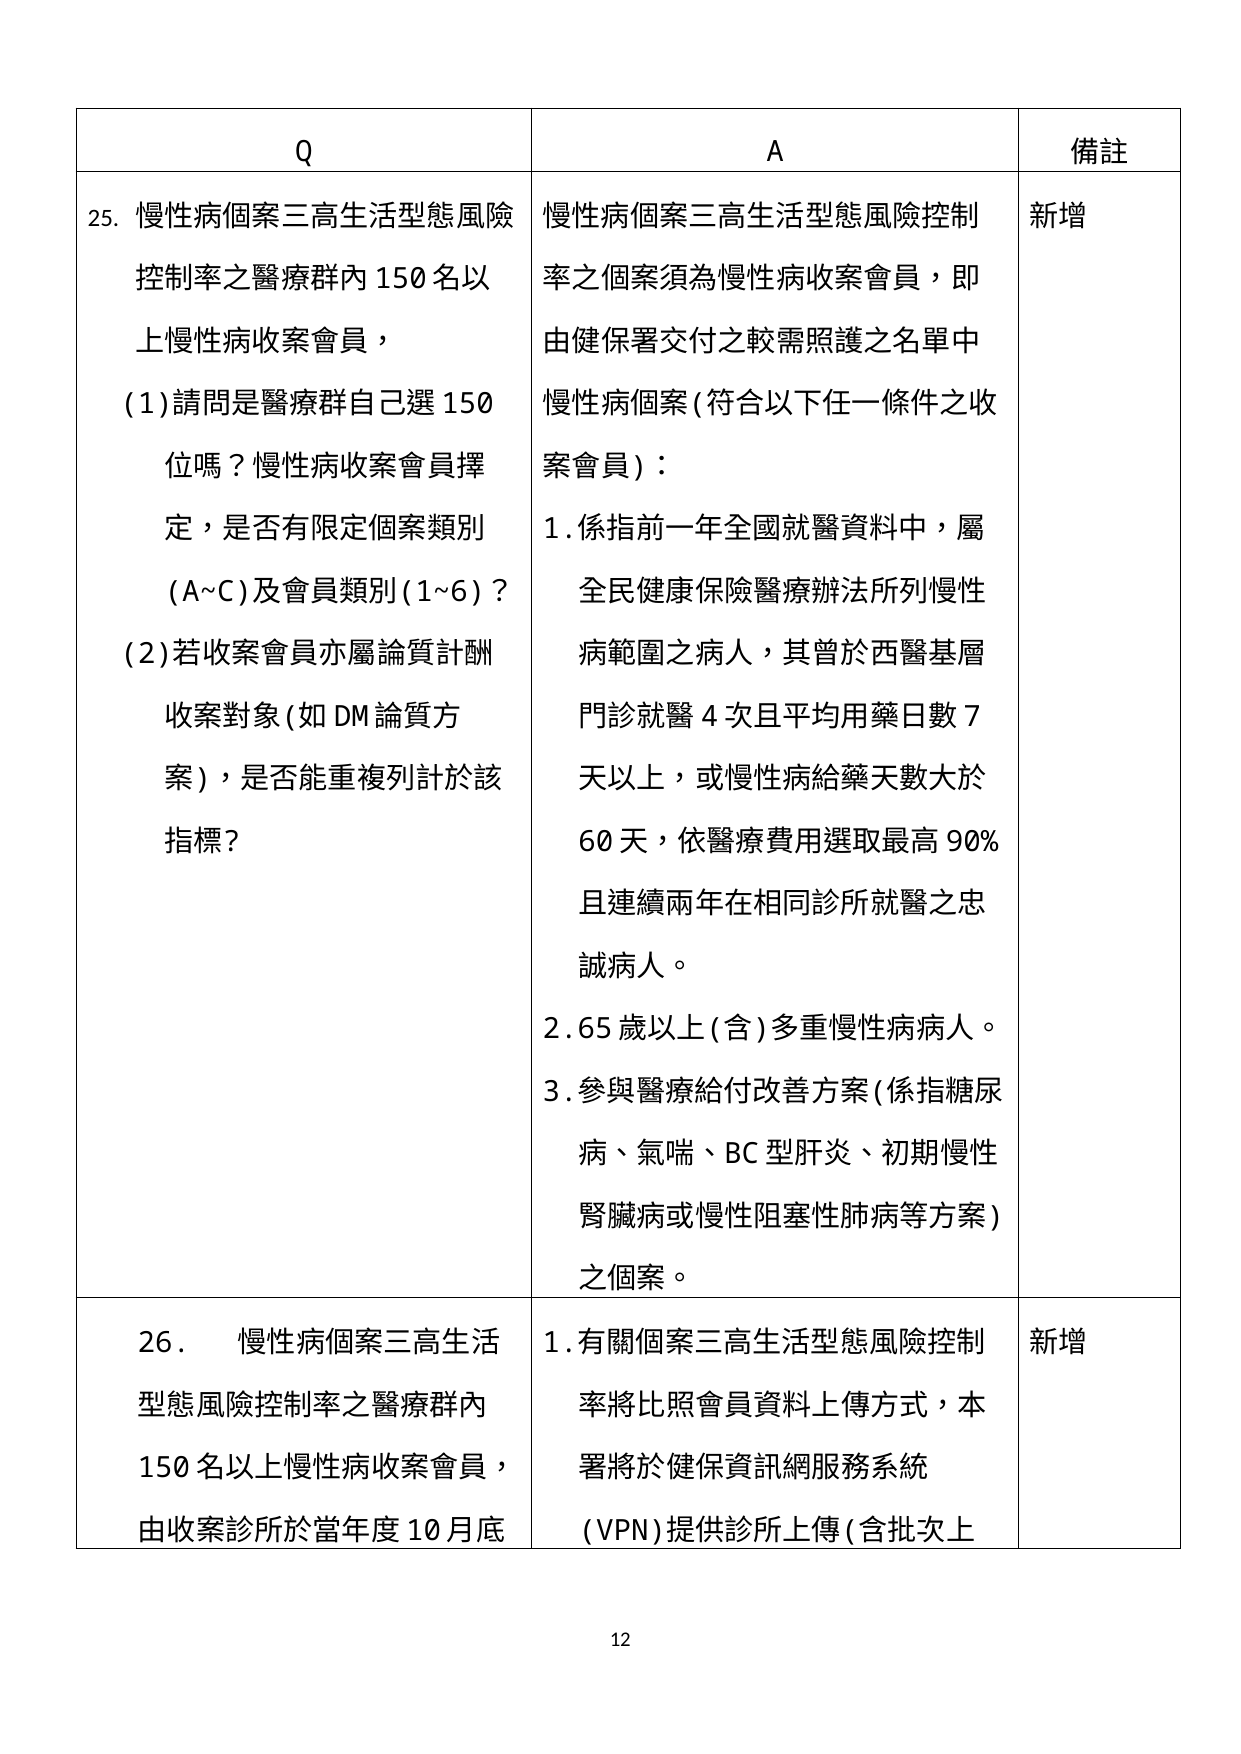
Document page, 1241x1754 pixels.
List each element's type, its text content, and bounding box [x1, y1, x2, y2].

table_cell 新增 [1019, 1298, 1180, 1548]
table_cell 新增 [1019, 172, 1180, 1297]
table_cell 慢性病個案三高生活型態風險控制率之醫療群內150名以上慢性病收案會員，由收案診所於當年度10月底 [77, 1298, 531, 1548]
table_header A [532, 109, 1018, 171]
table_cell 慢性病個案三高生活型態風險控制率之個案須為慢性病收案會員，即由健保署交付之較需照護之名單中慢性病個案(符合以下任一條件之收案會員)： 1.係指前一年全國就醫資料中，屬全民健康保險醫療辦法所列慢性病範圍之病人，其曾於西醫基層門診就醫4次且平均用藥日數7天以上，或慢性病給藥天數大於60天，依醫療費用選取最高90%且連續兩年在相同診所就醫之忠誠病人。 2.65歲以上(含)多重慢性病病人。 3.參與醫療給付改善方案(係指糖尿病、氣喘、BC型肝炎、初期慢性腎臟病或慢性阻塞性肺病等方案)之個案。 [532, 172, 1018, 1297]
table_header 備註 [1019, 109, 1180, 171]
table_header Q [77, 109, 531, 171]
table_cell 慢性病個案三高生活型態風險控制率之醫療群內150名以上慢性病收案會員， (1)請問是醫療群自己選150位嗎？慢性病收案會員擇定，是否有限定個案類別(A~C)及會員類別(1~6)？ (2)若收案會員亦屬論質計酬收案對象(如DM論質方案)，是否能重複列計於該指標? [77, 172, 531, 1297]
table_cell 1.有關個案三高生活型態風險控制率將比照會員資料上傳方式，本署將於健保資訊網服務系統(VPN)提供診所上傳(含批次上 [532, 1298, 1018, 1548]
